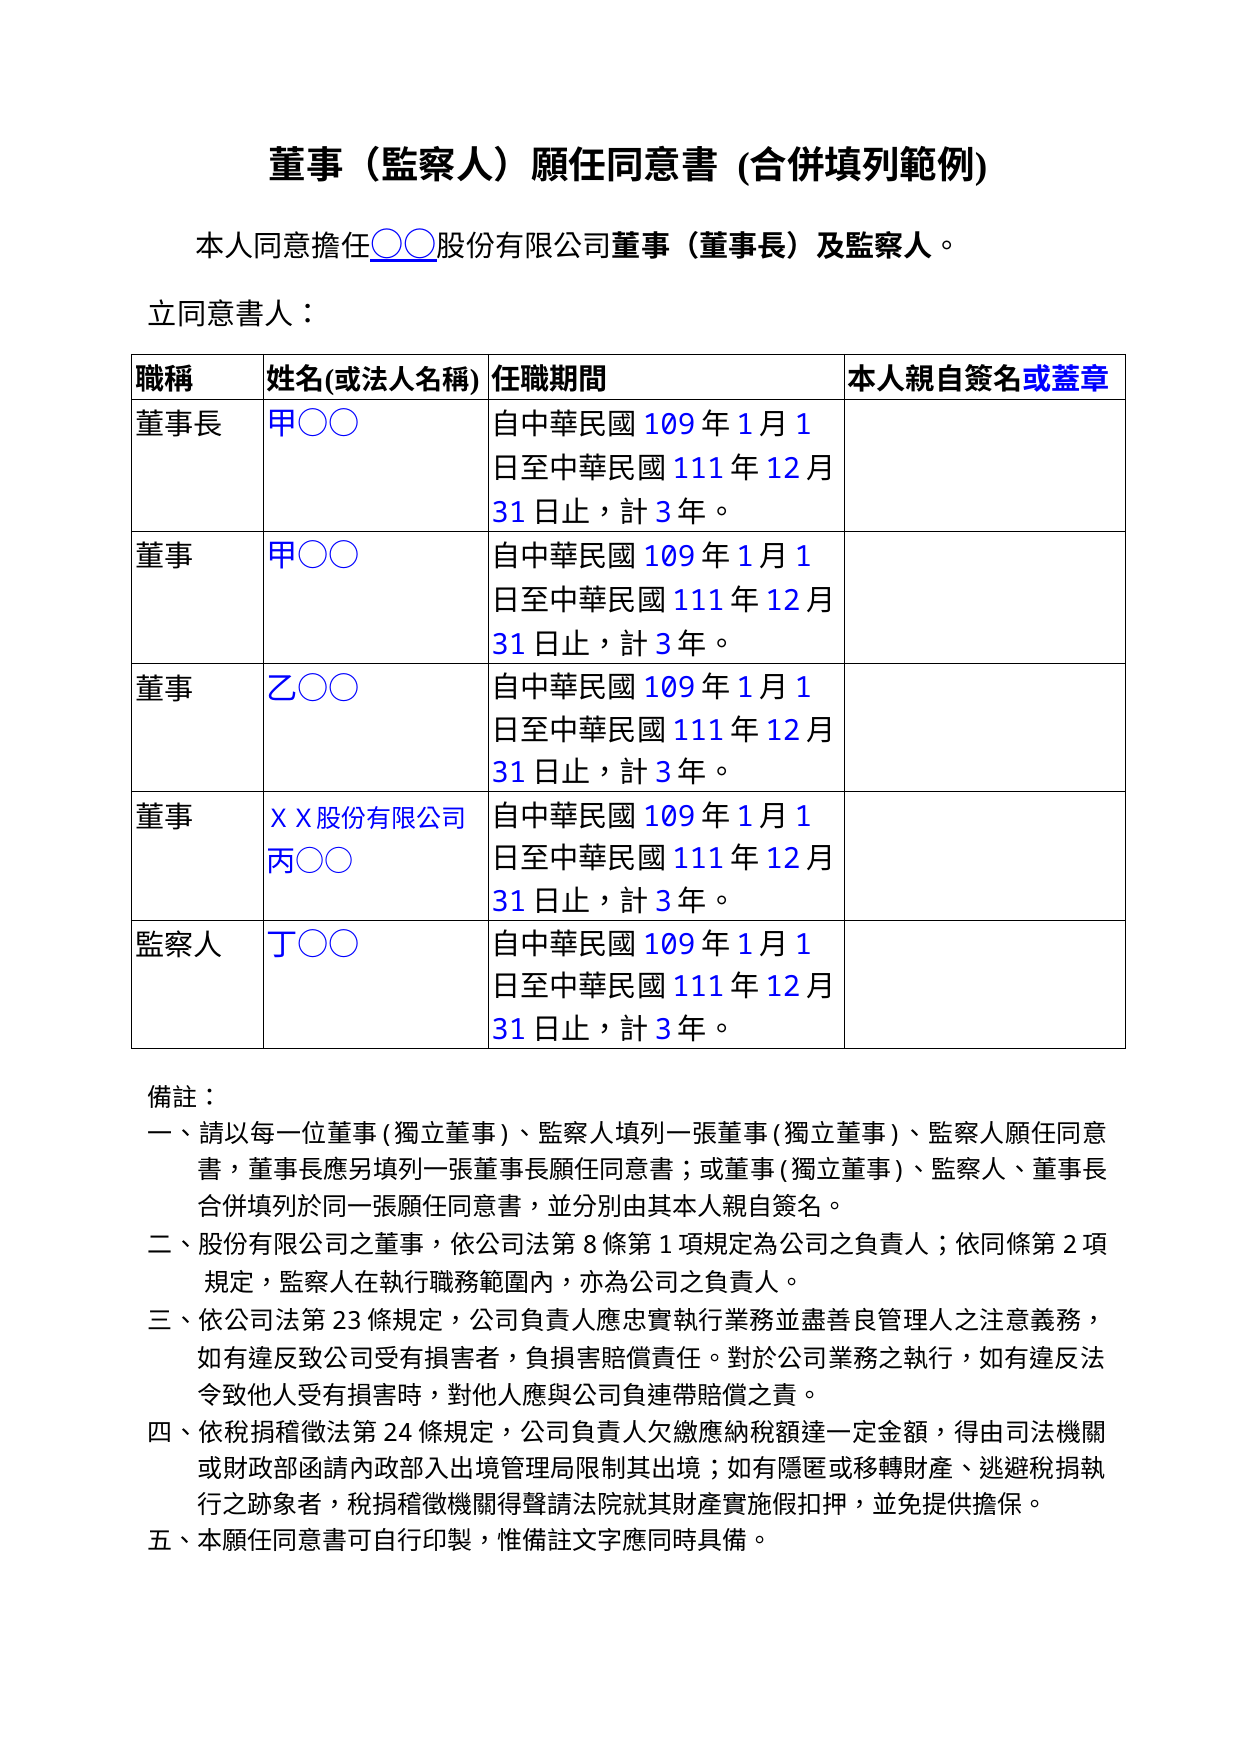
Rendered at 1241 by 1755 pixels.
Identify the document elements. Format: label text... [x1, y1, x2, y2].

table_cell 董事 [132, 532, 263, 663]
text 一、請以每一位董事(獨立董事)、監察人填列一張董事(獨立董事)、監察人願任同意書，董事長應另填列一張董事長願任同意書；或董事(獨立董事)、監察人、董事長合併填列於同一張願任同意書，並分別由其本人親自簽名。 [148, 1114, 1107, 1222]
table_cell 監察人 [132, 921, 263, 1048]
table_cell 董事 [132, 664, 263, 791]
table_cell 甲○○ [264, 532, 488, 663]
table_cell 董事 [132, 792, 263, 919]
table_cell 乙○○ [264, 664, 488, 791]
table_header 姓名(或法人名稱) [264, 355, 488, 398]
table_cell 自中華民國109年1月1日至中華民國111年12月31日止，計3年。 [489, 532, 844, 663]
table_cell [845, 532, 1125, 663]
text 五、本願任同意書可自行印製，惟備註文字應同時具備。 [148, 1521, 1107, 1557]
table_cell 自中華民國109年1月1日至中華民國111年12月31日止，計3年。 [489, 921, 844, 1048]
table_cell 董事長 [132, 400, 263, 531]
table_cell 丁○○ [264, 921, 488, 1048]
text 本人同意擔任○○股份有限公司董事（董事長）及監察人。 [148, 218, 1107, 266]
table_header 本人親自簽名或蓋章 [845, 355, 1125, 398]
text 立同意書人： [148, 290, 1107, 332]
table_cell [845, 921, 1125, 1048]
table_cell 自中華民國109年1月1日至中華民國111年12月31日止，計3年。 [489, 400, 844, 531]
text 四、依稅捐稽徵法第24條規定，公司負責人欠繳應納稅額達一定金額，得由司法機關或財政部函請內政部入出境管理局限制其出境；如有隱匿或移轉財產、逃避稅捐執行之跡象者，稅捐稽徵機關得聲請法院就其財產實施假扣押，並免提供擔保。 [148, 1412, 1107, 1521]
text 備註： [148, 1077, 1107, 1114]
text 二、股份有限公司之董事，依公司法第8條第1項規定為公司之負責人；依同條第2項規定，監察人在執行職務範圍內，亦為公司之負責人。 [148, 1222, 1107, 1299]
table_cell 自中華民國109年1月1日至中華民國111年12月31日止，計3年。 [489, 664, 844, 791]
text 董事（監察人）願任同意書 (合併填列範例) [148, 135, 1107, 189]
table_cell [845, 400, 1125, 531]
table_header 任職期間 [489, 355, 844, 398]
table_cell [845, 664, 1125, 791]
table_cell ＸＸ股份有限公司丙○○ [264, 792, 488, 919]
table_header 職稱 [132, 355, 263, 398]
table_cell [845, 792, 1125, 919]
table_cell 甲○○ [264, 400, 488, 531]
text 三、依公司法第23條規定，公司負責人應忠實執行業務並盡善良管理人之注意義務，如有違反致公司受有損害者，負損害賠償責任。對於公司業務之執行，如有違反法令致他人受有損害時，對他人應與公司負連帶賠償之責。 [148, 1299, 1107, 1412]
table_cell 自中華民國109年1月1日至中華民國111年12月31日止，計3年。 [489, 792, 844, 919]
